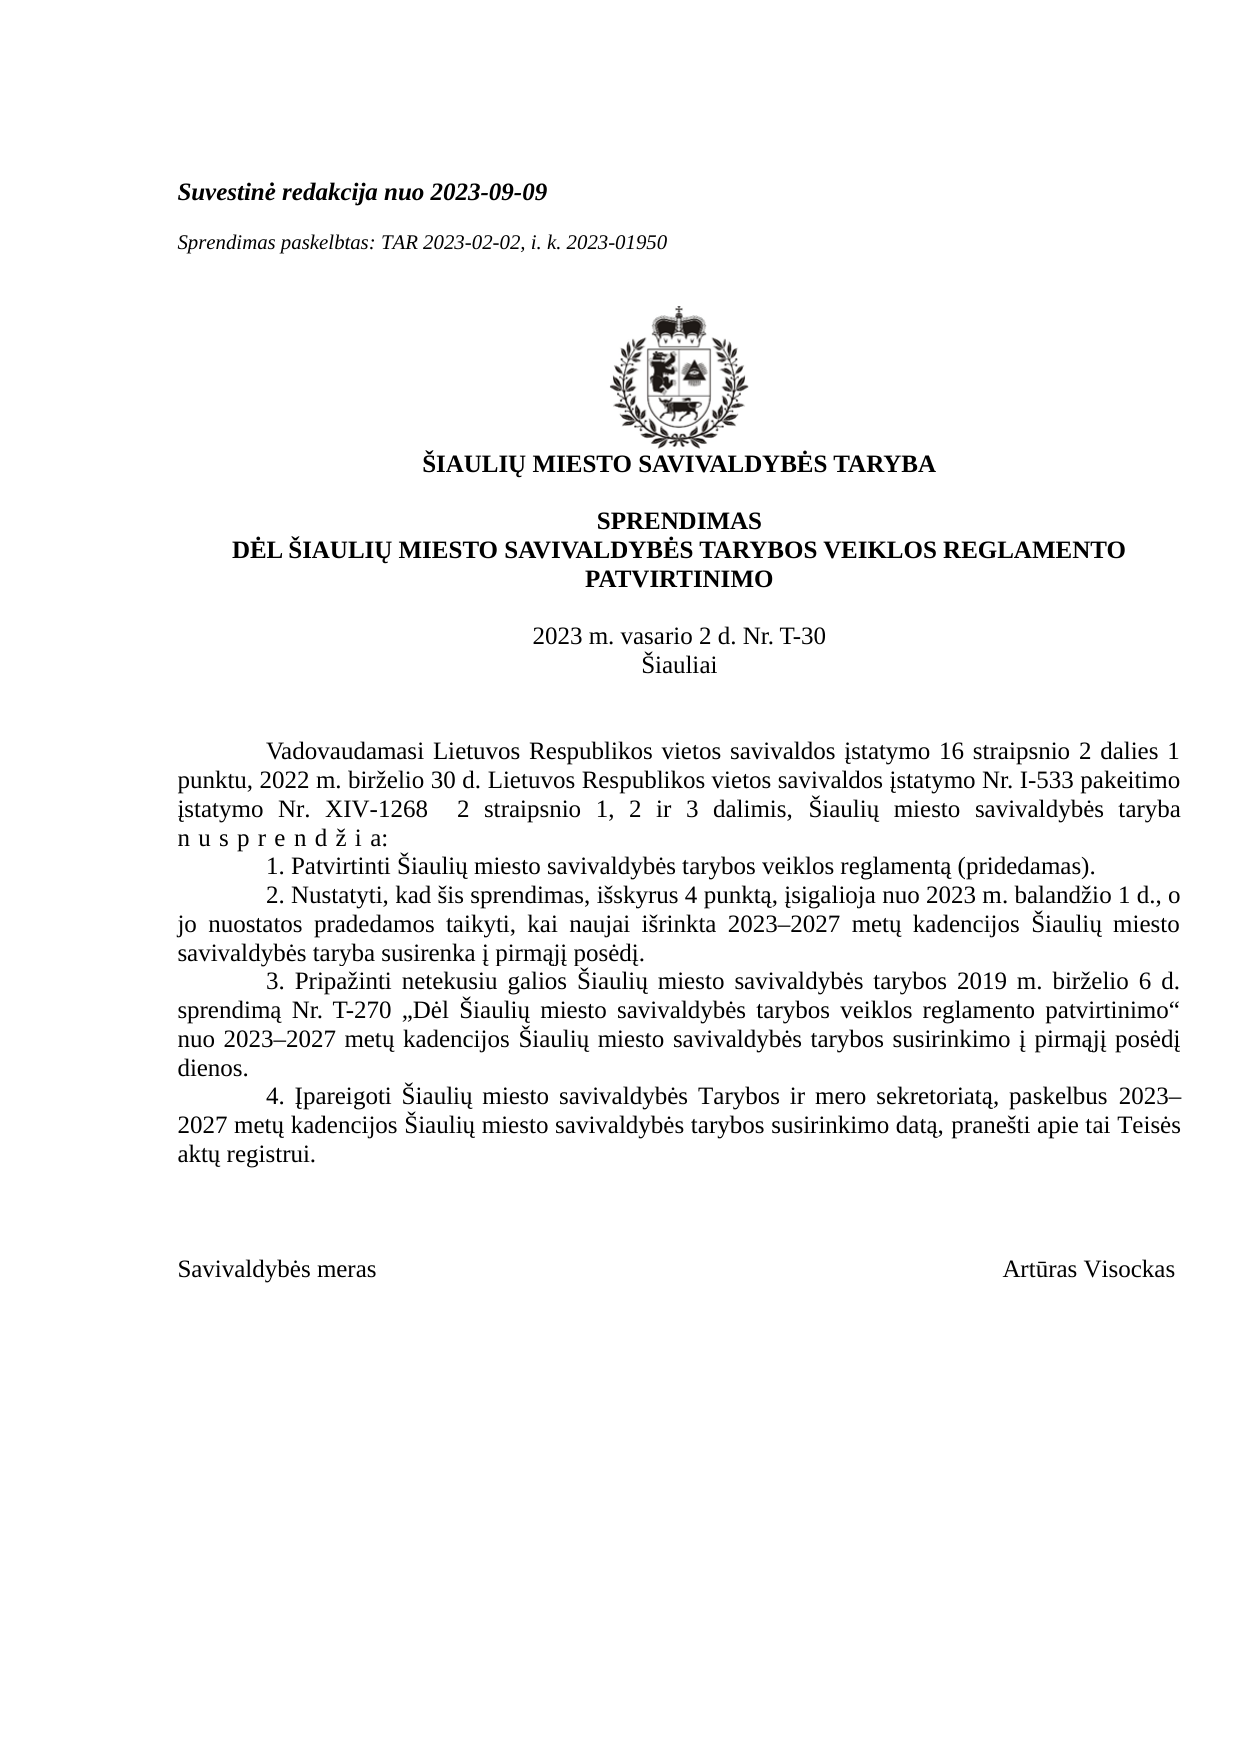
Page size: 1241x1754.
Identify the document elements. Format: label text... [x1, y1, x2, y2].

text 4. Įpareigoti Šiaulių miesto savivaldybės Tarybos ir mero sekretoriatą, paskelbus 2023–2027 metų kadencijos Šiaulių miesto savivaldybės tarybos susirinkimo datą, pranešti apie tai Teisės aktų registrui. [177, 1081, 1181, 1168]
text Savivaldybės meras Artūras Visockas [177, 1254, 1181, 1283]
text 2. Nustatyti, kad šis sprendimas, išskyrus 4 punktą, įsigalioja nuo 2023 m. balandžio 1 d., o jo nuostatos pradedamos taikyti, kai naujai išrinkta 2023–2027 metų kadencijos Šiaulių miesto savivaldybės taryba susirenka į pirmąjį posėdį. [177, 880, 1181, 966]
text 1. Patvirtinti Šiaulių miesto savivaldybės tarybos veiklos reglamentą (pridedamas). [177, 851, 1181, 880]
text Suvestinė redakcija nuo 2023-09-09 [177, 177, 1181, 206]
text SPRENDIMAS [177, 506, 1181, 535]
text Vadovaudamasi Lietuvos Respublikos vietos savivaldos įstatymo 16 straipsnio 2 dalies 1 punktu, 2022 m. birželio 30 d. Lietuvos Respublikos vietos savivaldos įstatymo Nr. I-533 pakeitimo įstatymo Nr. XIV-1268 2 straipsnio 1, 2 ir 3 dalimis, Šiaulių miesto savivaldybės taryba nusprendžia: [177, 736, 1181, 851]
text Sprendimas paskelbtas: TAR 2023-02-02, i. k. 2023-01950 [177, 230, 1181, 254]
text ŠIAULIŲ MIESTO SAVIVALDYBĖS TARYBA [177, 449, 1181, 478]
text DĖL ŠIAULIŲ MIESTO SAVIVALDYBĖS TARYBOS VEIKLOS REGLAMENTO PATVIRTINIMO [177, 535, 1181, 593]
text 3. Pripažinti netekusiu galios Šiaulių miesto savivaldybės tarybos 2019 m. birželio 6 d. sprendimą Nr. T-270 „Dėl Šiaulių miesto savivaldybės tarybos veiklos reglamento patvirtinimo“ nuo 2023–2027 metų kadencijos Šiaulių miesto savivaldybės tarybos susirinkimo į pirmąjį posėdį dienos. [177, 966, 1181, 1081]
text Šiauliai [177, 650, 1181, 679]
text 2023 m. vasario 2 d. Nr. T-30 [177, 621, 1181, 650]
